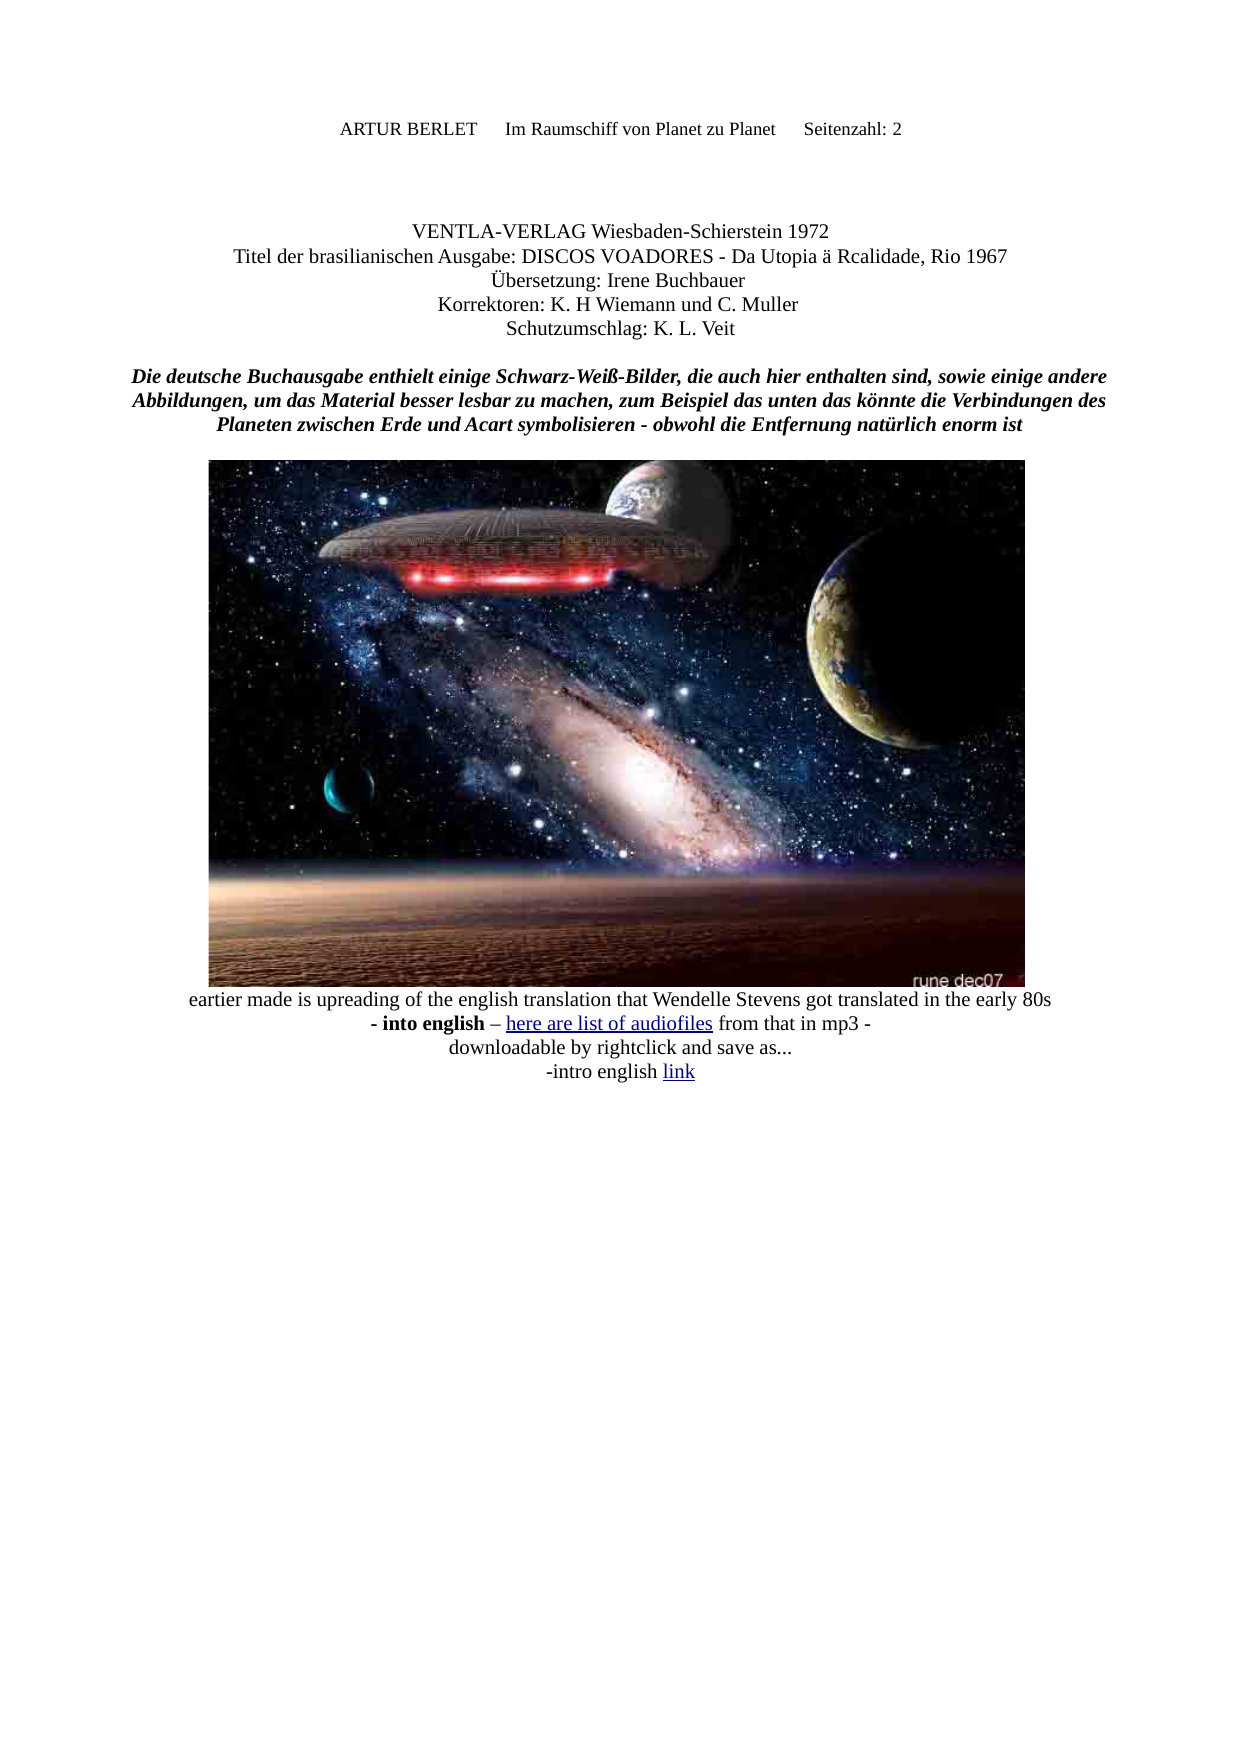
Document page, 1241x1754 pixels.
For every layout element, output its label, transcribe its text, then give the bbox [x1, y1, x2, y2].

text Korrektoren: K. H Wiemann und C. Muller [118, 292, 1123, 316]
text Schutzumschlag: K. L. Veit [118, 316, 1123, 340]
picture [208, 460, 1025, 987]
text downloadable by rightclick and save as... [118, 1035, 1123, 1059]
text Die deutsche Buchausgabe enthielt einige Schwarz-Weiß-Bilder, die auch hier enthalten sind, sowie einige andere Abbildungen, um das Material besser lesbar zu machen, zum Beispiel das unten das könnte die Verbindungen des Planeten zwischen Erde und Acart symbolisieren - obwohl die Entfernung natürlich enorm ist [118, 364, 1123, 436]
text - into english – here are list of audiofiles from that in mp3 - [118, 1011, 1123, 1035]
text Übersetzung: Irene Buchbauer [118, 268, 1123, 292]
text eartier made is upreading of the english translation that Wendelle Stevens got translated in the early 80s [118, 460, 1123, 1011]
text Titel der brasilianischen Ausgabe: DISCOS VOADORES - Da Utopia ä Rcalidade, Rio 1967 [118, 243, 1123, 268]
text VENTLA-VERLAG Wiesbaden-Schierstein 1972 [118, 219, 1123, 243]
text -intro english link [118, 1059, 1123, 1083]
